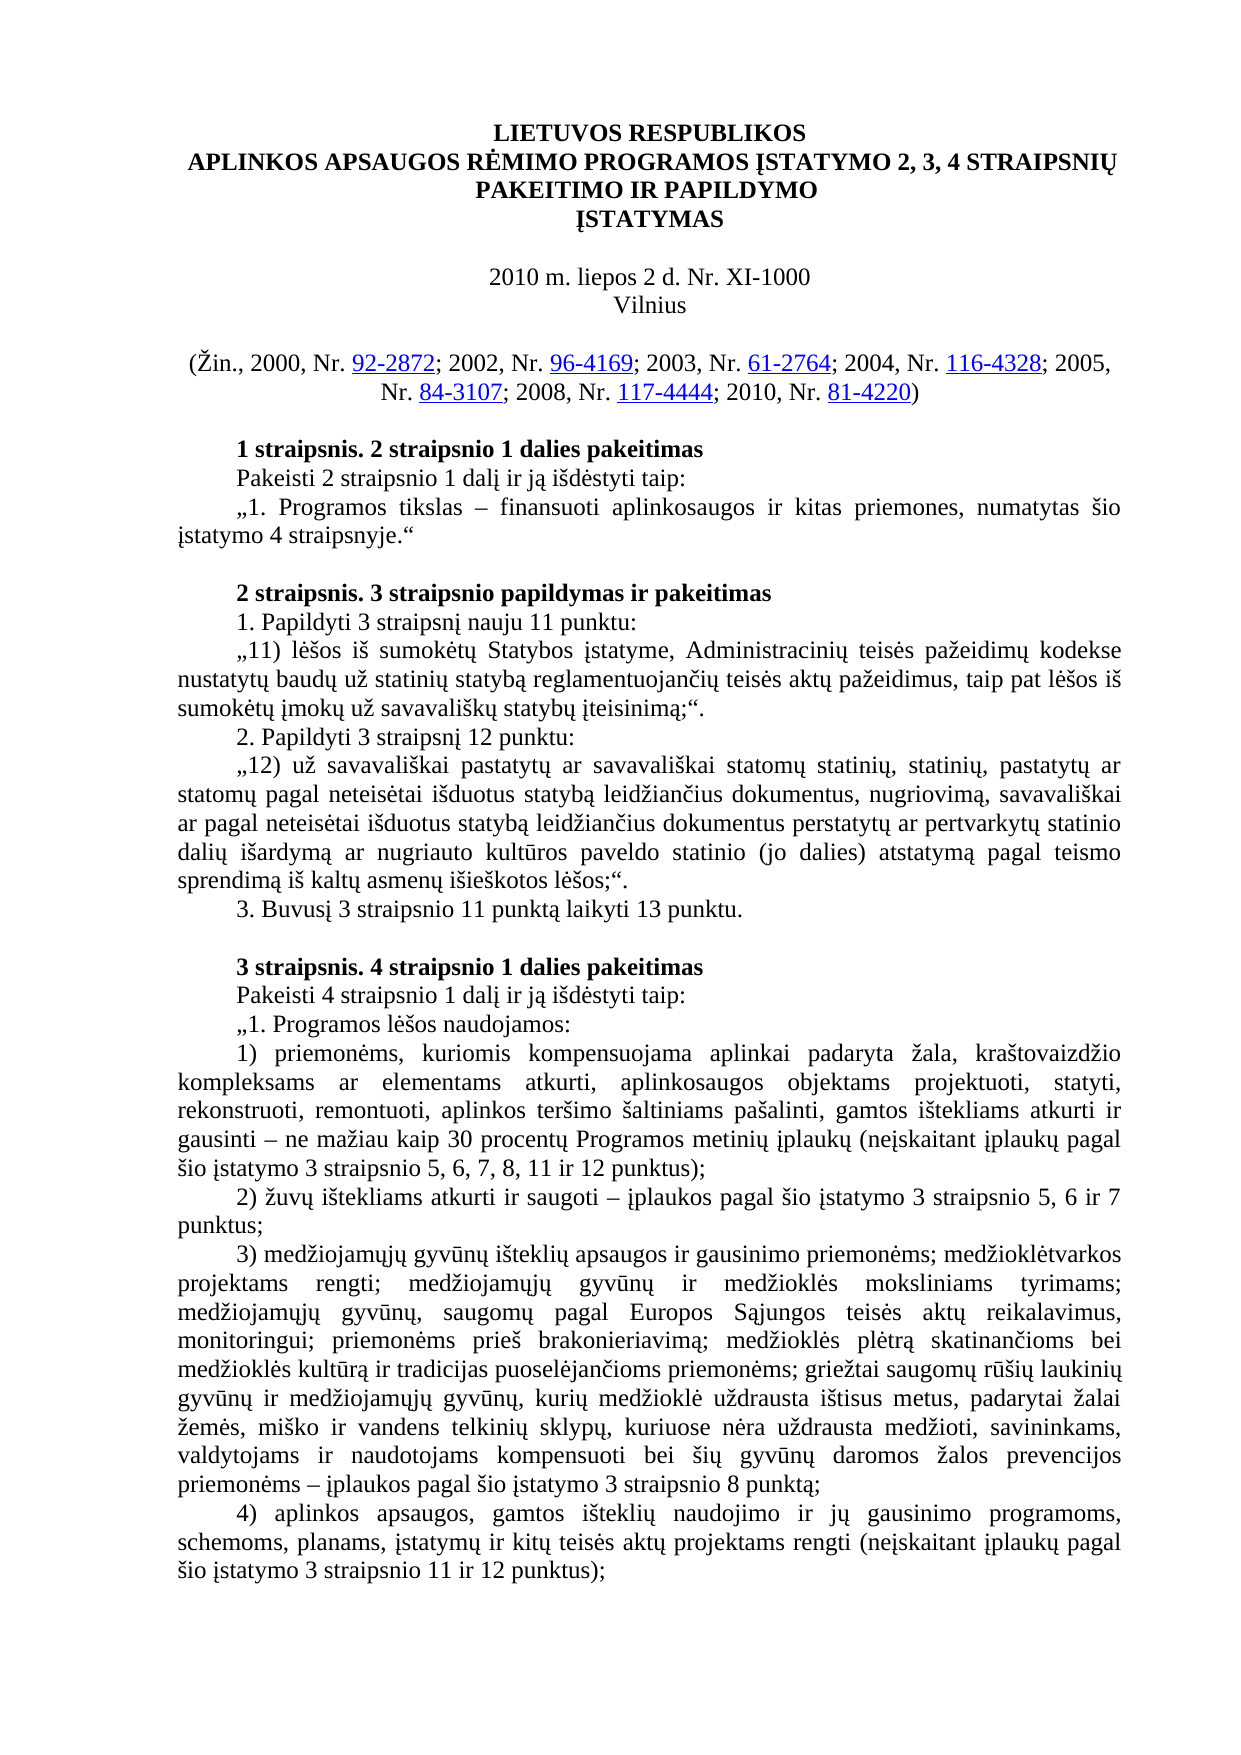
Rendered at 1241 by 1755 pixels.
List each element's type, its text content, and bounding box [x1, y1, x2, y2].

text 1 straipsnis. 2 straipsnio 1 dalies pakeitimas [177, 434, 1122, 463]
text 2010 m. liepos 2 d. Nr. XI-1000 [177, 262, 1122, 291]
text 2. Papildyti 3 straipsnį 12 punktu: [177, 722, 1122, 751]
text 3 straipsnis. 4 straipsnio 1 dalies pakeitimas [177, 952, 1122, 981]
text 2) žuvų ištekliams atkurti ir saugoti – įplaukos pagal šio įstatymo 3 straipsnio 5, 6 ir 7 punktus; [177, 1182, 1122, 1239]
text „1. Programos tikslas – finansuoti aplinkosaugos ir kitas priemones, numatytas šio įstatymo 4 straipsnyje.“ [177, 492, 1122, 549]
text 4) aplinkos apsaugos, gamtos išteklių naudojimo ir jų gausinimo programoms, schemoms, planams, įstatymų ir kitų teisės aktų projektams rengti (neįskaitant įplaukų pagal šio įstatymo 3 straipsnio 11 ir 12 punktus); [177, 1498, 1122, 1584]
text 2 straipsnis. 3 straipsnio papildymas ir pakeitimas [177, 578, 1122, 607]
text 1. Papildyti 3 straipsnį nauju 11 punktu: [177, 607, 1122, 636]
text 3. Buvusį 3 straipsnio 11 punktą laikyti 13 punktu. [177, 894, 1122, 923]
text „1. Programos lėšos naudojamos: [177, 1009, 1122, 1038]
text LIETUVOS RESPUBLIKOS APLINKOS APSAUGOS RĖMIMO PROGRAMOS ĮSTATYMO 2, 3, 4 STRAIPSNIŲ PAKEITIMO IR PAPILDYMO ĮSTATYMAS [177, 118, 1122, 233]
text 3) medžiojamųjų gyvūnų išteklių apsaugos ir gausinimo priemonėms; medžioklėtvarkos projektams rengti; medžiojamųjų gyvūnų ir medžioklės moksliniams tyrimams; medžiojamųjų gyvūnų, saugomų pagal Europos Sąjungos teisės aktų reikalavimus, monitoringui; priemonėms prieš brakonieriavimą; medžioklės plėtrą skatinančioms bei medžioklės kultūrą ir tradicijas puoselėjančioms priemonėms; griežtai saugomų rūšių laukinių gyvūnų ir medžiojamųjų gyvūnų, kurių medžioklė uždrausta ištisus metus, padarytai žalai žemės, miško ir vandens telkinių sklypų, kuriuose nėra uždrausta medžioti, savininkams, valdytojams ir naudotojams kompensuoti bei šių gyvūnų daromos žalos prevencijos priemonėms – įplaukos pagal šio įstatymo 3 straipsnio 8 punktą; [177, 1239, 1122, 1498]
text „12) už savavališkai pastatytų ar savavališkai statomų statinių, statinių, pastatytų ar statomų pagal neteisėtai išduotus statybą leidžiančius dokumentus, nugriovimą, savavališkai ar pagal neteisėtai išduotus statybą leidžiančius dokumentus perstatytų ar pertvarkytų statinio dalių išardymą ar nugriauto kultūros paveldo statinio (jo dalies) atstatymą pagal teismo sprendimą iš kaltų asmenų išieškotos lėšos;“. [177, 751, 1122, 894]
text (Žin., 2000, Nr. 92-2872; 2002, Nr. 96-4169; 2003, Nr. 61-2764; 2004, Nr. 116-4328; 2005, Nr. 84-3107; 2008, Nr. 117-4444; 2010, Nr. 81-4220) [177, 348, 1122, 406]
text „11) lėšos iš sumokėtų Statybos įstatyme, Administracinių teisės pažeidimų kodekse nustatytų baudų už statinių statybą reglamentuojančių teisės aktų pažeidimus, taip pat lėšos iš sumokėtų įmokų už savavališkų statybų įteisinimą;“. [177, 636, 1122, 722]
text Pakeisti 2 straipsnio 1 dalį ir ją išdėstyti taip: [177, 463, 1122, 492]
text Pakeisti 4 straipsnio 1 dalį ir ją išdėstyti taip: [177, 981, 1122, 1009]
text Vilnius [177, 291, 1122, 319]
text 1) priemonėms, kuriomis kompensuojama aplinkai padaryta žala, kraštovaizdžio kompleksams ar elementams atkurti, aplinkosaugos objektams projektuoti, statyti, rekonstruoti, remontuoti, aplinkos teršimo šaltiniams pašalinti, gamtos ištekliams atkurti ir gausinti – ne mažiau kaip 30 procentų Programos metinių įplaukų (neįskaitant įplaukų pagal šio įstatymo 3 straipsnio 5, 6, 7, 8, 11 ir 12 punktus); [177, 1038, 1122, 1182]
